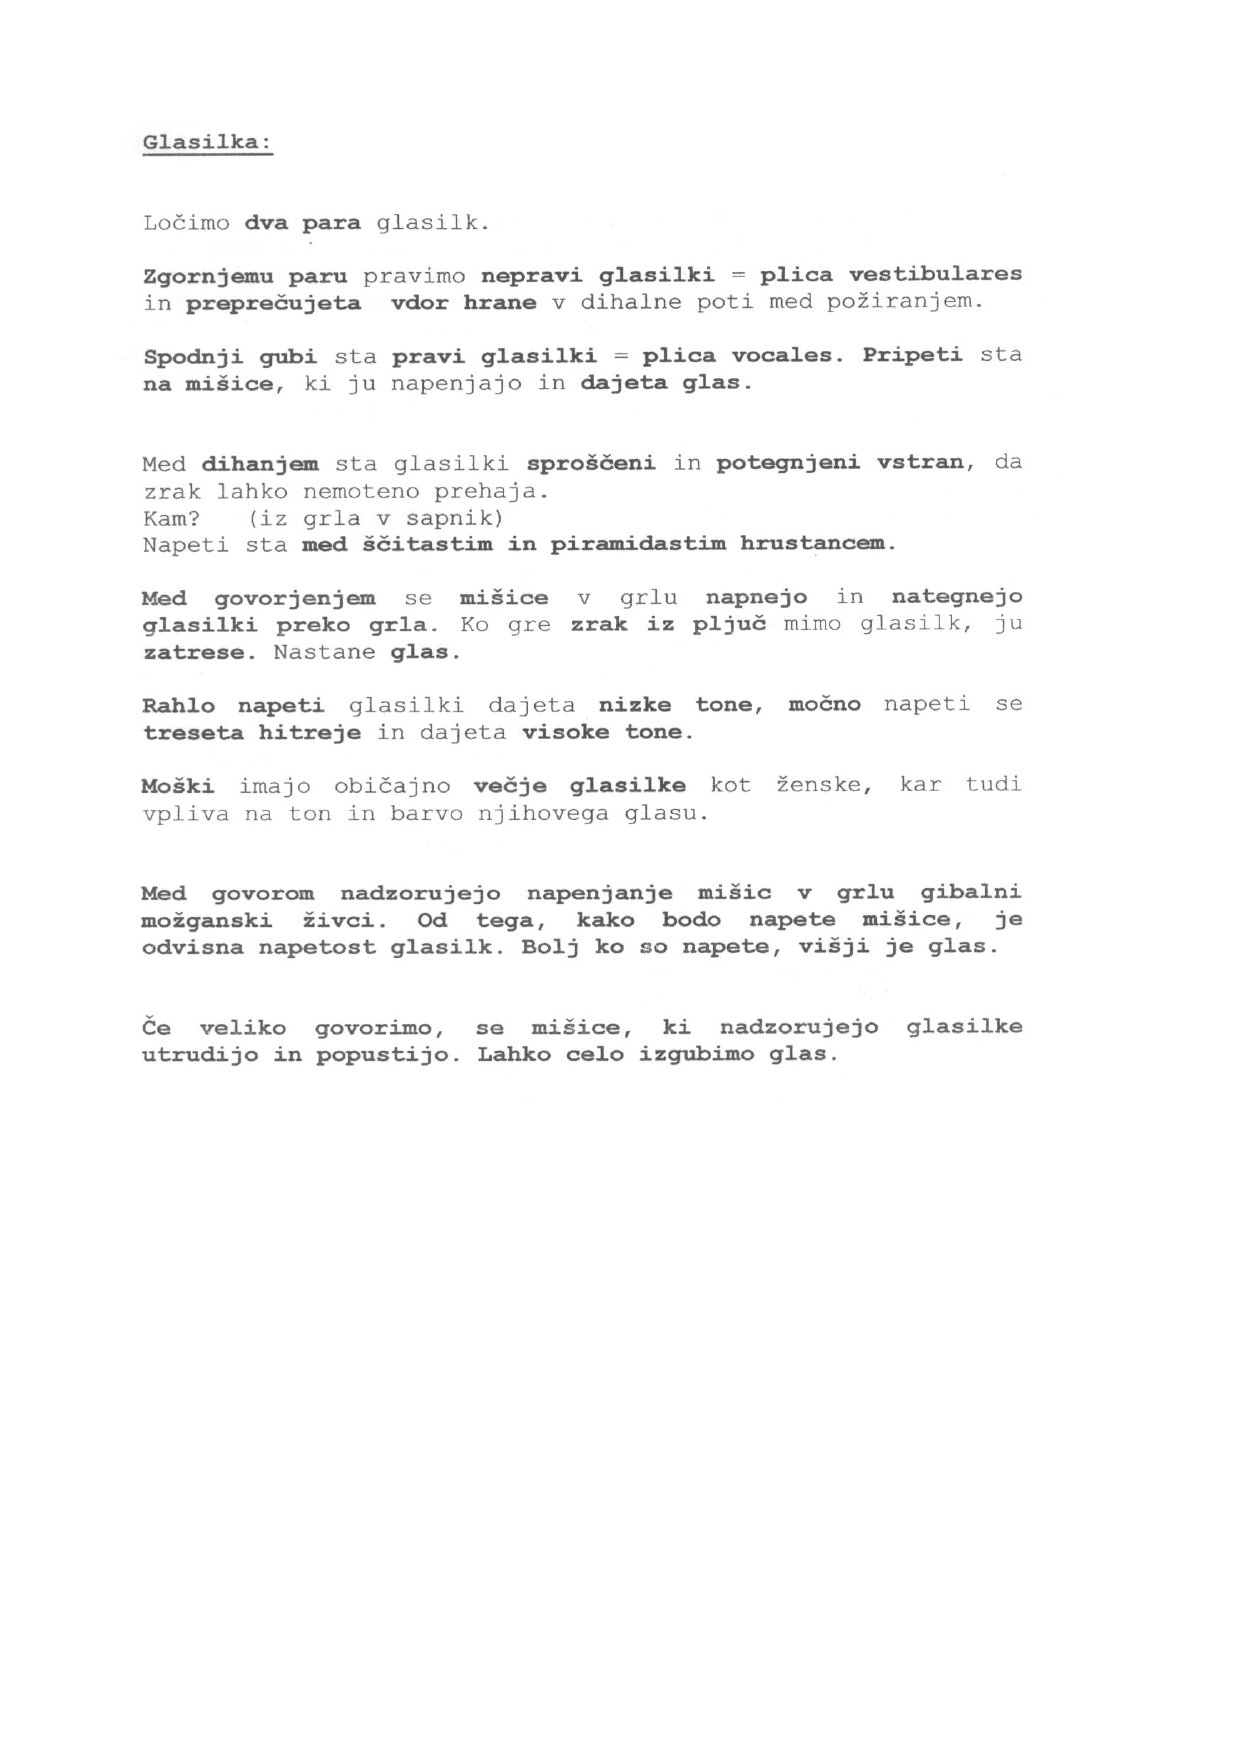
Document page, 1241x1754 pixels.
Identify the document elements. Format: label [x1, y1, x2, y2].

picture [118, 118, 1064, 1106]
